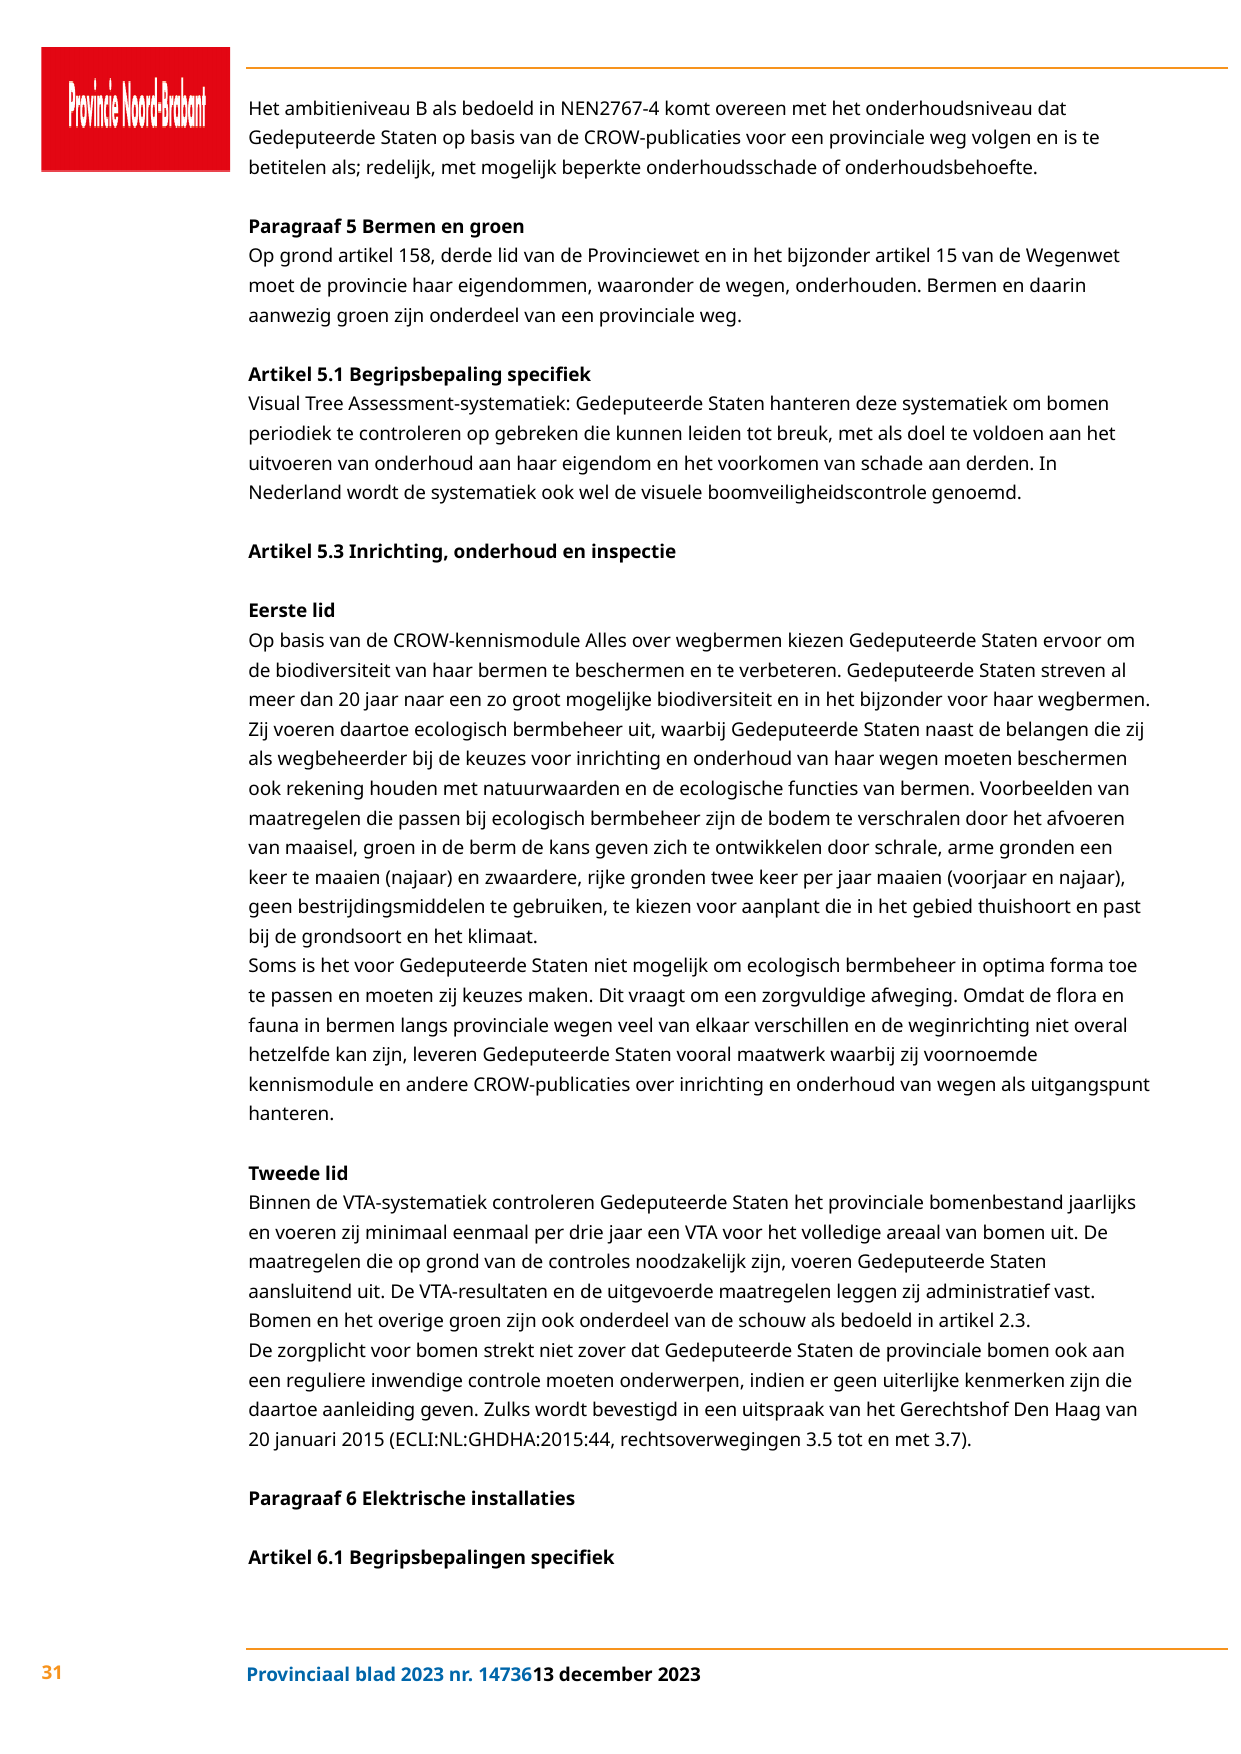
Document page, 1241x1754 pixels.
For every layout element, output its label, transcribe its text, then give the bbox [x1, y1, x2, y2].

text Paragraaf 6 Elektrische installaties [248, 1485, 1152, 1511]
text De zorgplicht voor bomen strekt niet zover dat Gedeputeerde Staten de provinciale bomen ook aan een reguliere inwendige controle moeten onderwerpen, indien er geen uiterlijke kenmerken zijn die daartoe aanleiding geven. Zulks wordt bevestigd in een uitspraak van het Gerechtshof Den Haag van 20 januari 2015 (ECLI:NL:GHDHA:2015:44, rechtsoverwegingen 3.5 tot en met 3.7). [248, 1337, 1152, 1452]
text Het ambitieniveau B als bedoeld in NEN2767-4 komt overeen met het onderhoudsniveau dat Gedeputeerde Staten op basis van de CROW-publicaties voor een provinciale weg volgen en is te betitelen als; redelijk, met mogelijk beperkte onderhoudsschade of onderhoudsbehoefte. [248, 95, 1152, 180]
text Paragraaf 5 Bermen en groen [248, 213, 1152, 239]
text Op grond artikel 158, derde lid van de Provinciewet en in het bijzonder artikel 15 van de Wegenwet moet de provincie haar eigendommen, waaronder de wegen, onderhouden. Bermen en daarin aanwezig groen zijn onderdeel van een provinciale weg. [248, 243, 1152, 328]
picture [41, 47, 231, 172]
text Artikel 5.3 Inrichting, onderhoud en inspectie [248, 538, 1152, 564]
text Visual Tree Assessment-systematiek: Gedeputeerde Staten hanteren deze systematiek om bomen periodiek te controleren op gebreken die kunnen leiden tot breuk, met als doel te voldoen aan het uitvoeren van onderhoud aan haar eigendom en het voorkomen van schade aan derden. In Nederland wordt de systematiek ook wel de visuele boomveiligheidscontrole genoemd. [248, 391, 1152, 505]
text Soms is het voor Gedeputeerde Staten niet mogelijk om ecologisch bermbeheer in optima forma toe te passen en moeten zij keuzes maken. Dit vraagt om een zorgvuldige afweging. Omdat de flora en fauna in bermen langs provinciale wegen veel van elkaar verschillen en de weginrichting niet overal hetzelfde kan zijn, leveren Gedeputeerde Staten vooral maatwerk waarbij zij voornoemde kennismodule en andere CROW-publicaties over inrichting en onderhoud van wegen als uitgangspunt hanteren. [248, 953, 1152, 1126]
text Artikel 5.1 Begripsbepaling specifiek [248, 361, 1152, 387]
text Artikel 6.1 Begripsbepalingen specifiek [248, 1544, 1152, 1570]
text Op basis van de CROW-kennismodule Alles over wegbermen kiezen Gedeputeerde Staten ervoor om de biodiversiteit van haar bermen te beschermen en te verbeteren. Gedeputeerde Staten streven al meer dan 20 jaar naar een zo groot mogelijke biodiversiteit en in het bijzonder voor haar wegbermen. Zij voeren daartoe ecologisch bermbeheer uit, waarbij Gedeputeerde Staten naast de belangen die zij als wegbeheerder bij de keuzes voor inrichting en onderhoud van haar wegen moeten beschermen ook rekening houden met natuurwaarden en de ecologische functies van bermen. Voorbeelden van maatregelen die passen bij ecologisch bermbeheer zijn de bodem te verschralen door het afvoeren van maaisel, groen in de berm de kans geven zich te ontwikkelen door schrale, arme gronden een keer te maaien (najaar) en zwaardere, rijke gronden twee keer per jaar maaien (voorjaar en najaar), geen bestrijdingsmiddelen te gebruiken, te kiezen voor aanplant die in het gebied thuishoort en past bij de grondsoort en het klimaat. [248, 627, 1152, 949]
text Eerste lid [248, 598, 1152, 623]
text Tweede lid [248, 1160, 1152, 1186]
text Binnen de VTA-systematiek controleren Gedeputeerde Staten het provinciale bomenbestand jaarlijks en voeren zij minimaal eenmaal per drie jaar een VTA voor het volledige areaal van bomen uit. De maatregelen die op grond van de controles noodzakelijk zijn, voeren Gedeputeerde Staten aansluitend uit. De VTA-resultaten en de uitgevoerde maatregelen leggen zij administratief vast. Bomen en het overige groen zijn ook onderdeel van de schouw als bedoeld in artikel 2.3. [248, 1189, 1152, 1333]
